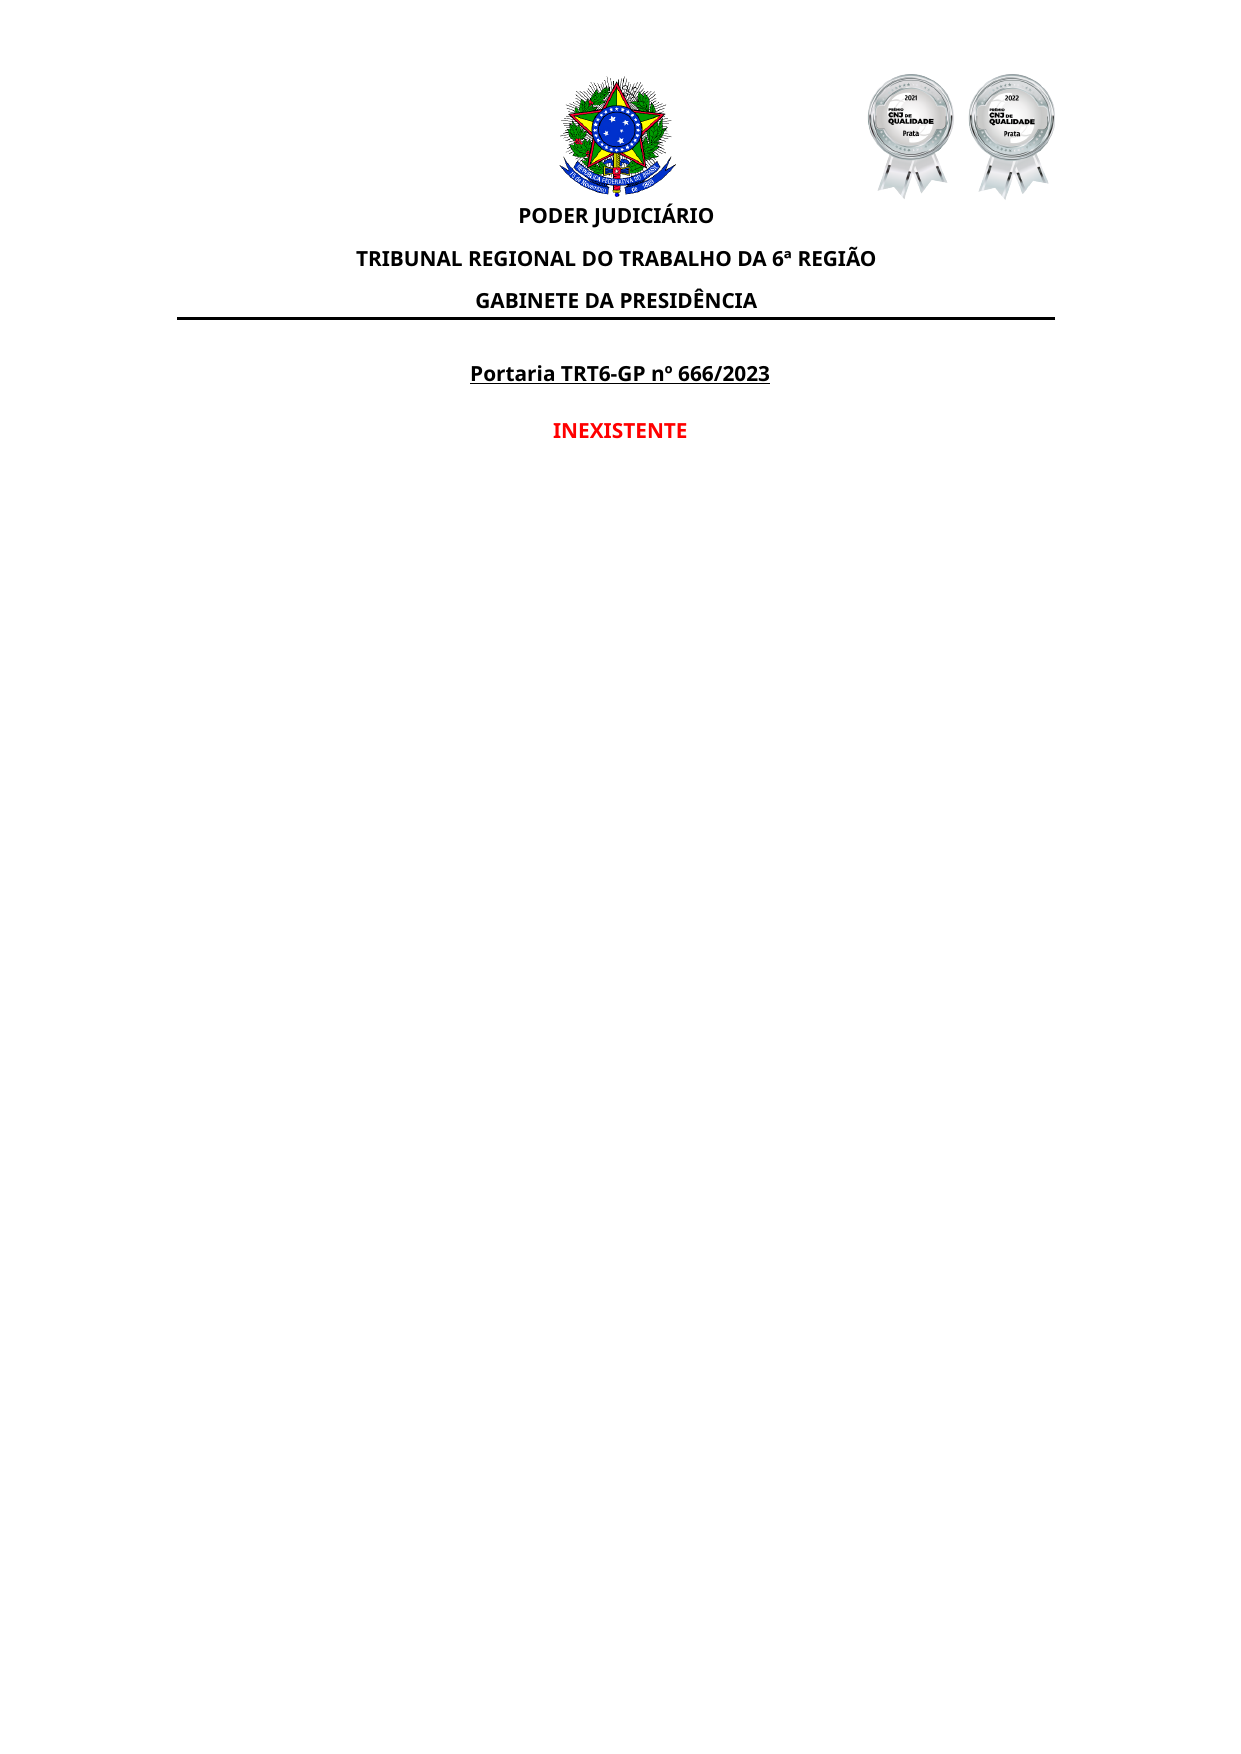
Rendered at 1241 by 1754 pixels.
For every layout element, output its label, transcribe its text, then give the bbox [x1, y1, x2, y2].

text INEXISTENTE [177, 416, 1063, 444]
picture [553, 73, 679, 199]
text Portaria TRT6-GP nº 666/2023 [177, 359, 1063, 387]
picture [848, 73, 1056, 201]
